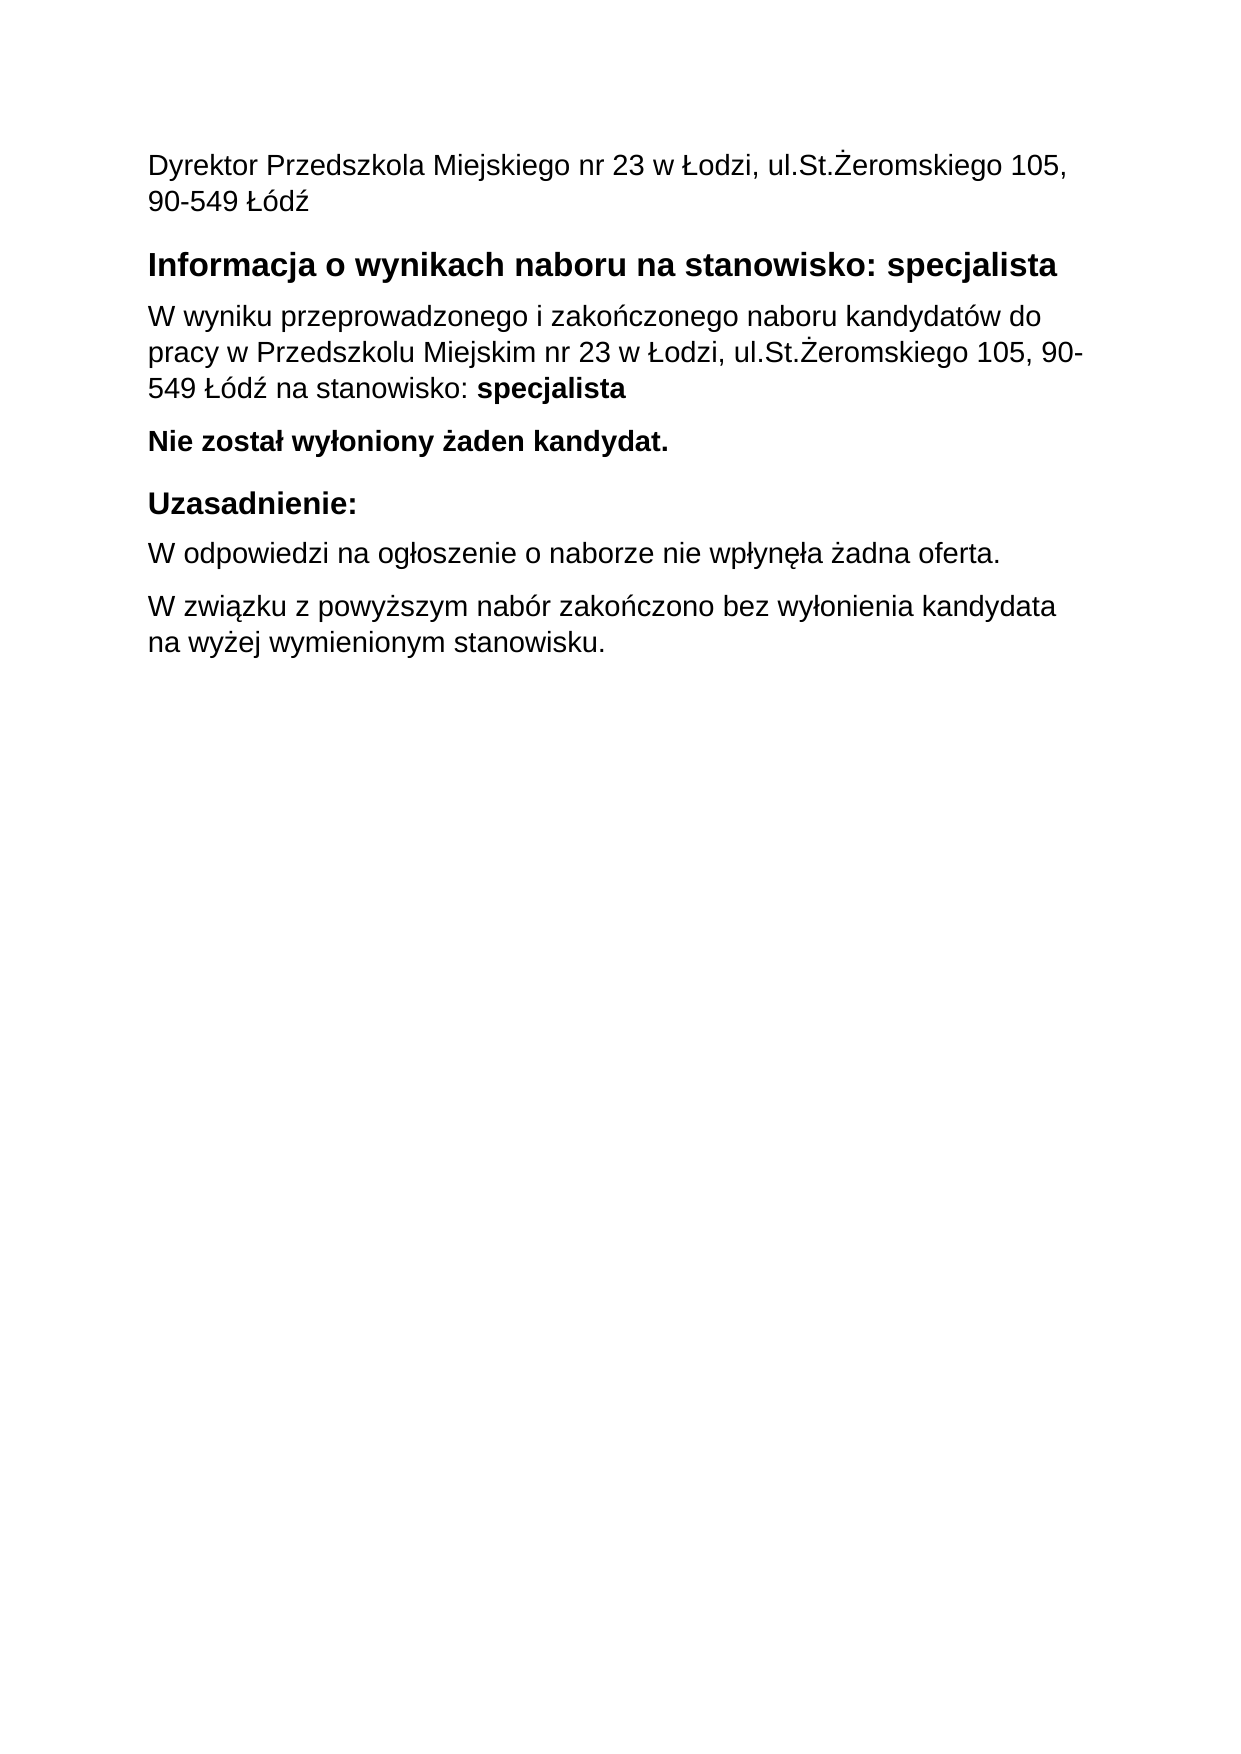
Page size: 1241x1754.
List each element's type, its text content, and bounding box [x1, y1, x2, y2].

text W wyniku przeprowadzonego i zakończonego naboru kandydatów do pracy w Przedszkolu Miejskim nr 23 w Łodzi, ul.St.Żeromskiego 105, 90-549 Łódź na stanowisko: specjalista [148, 299, 1093, 405]
subtitle Informacja o wynikach naboru na stanowisko: specjalista [148, 245, 1093, 283]
text Nie został wyłoniony żaden kandydat. [148, 424, 1093, 457]
text Dyrektor Przedszkola Miejskiego nr 23 w Łodzi, ul.St.Żeromskiego 105, 90-549 Łódź [148, 148, 1093, 217]
subtitle Uzasadnienie: [148, 485, 1093, 521]
text W związku z powyższym nabór zakończono bez wyłonienia kandydata na wyżej wymienionym stanowisku. [148, 589, 1093, 659]
text W odpowiedzi na ogłoszenie o naborze nie wpłynęła żadna oferta. [148, 536, 1093, 570]
